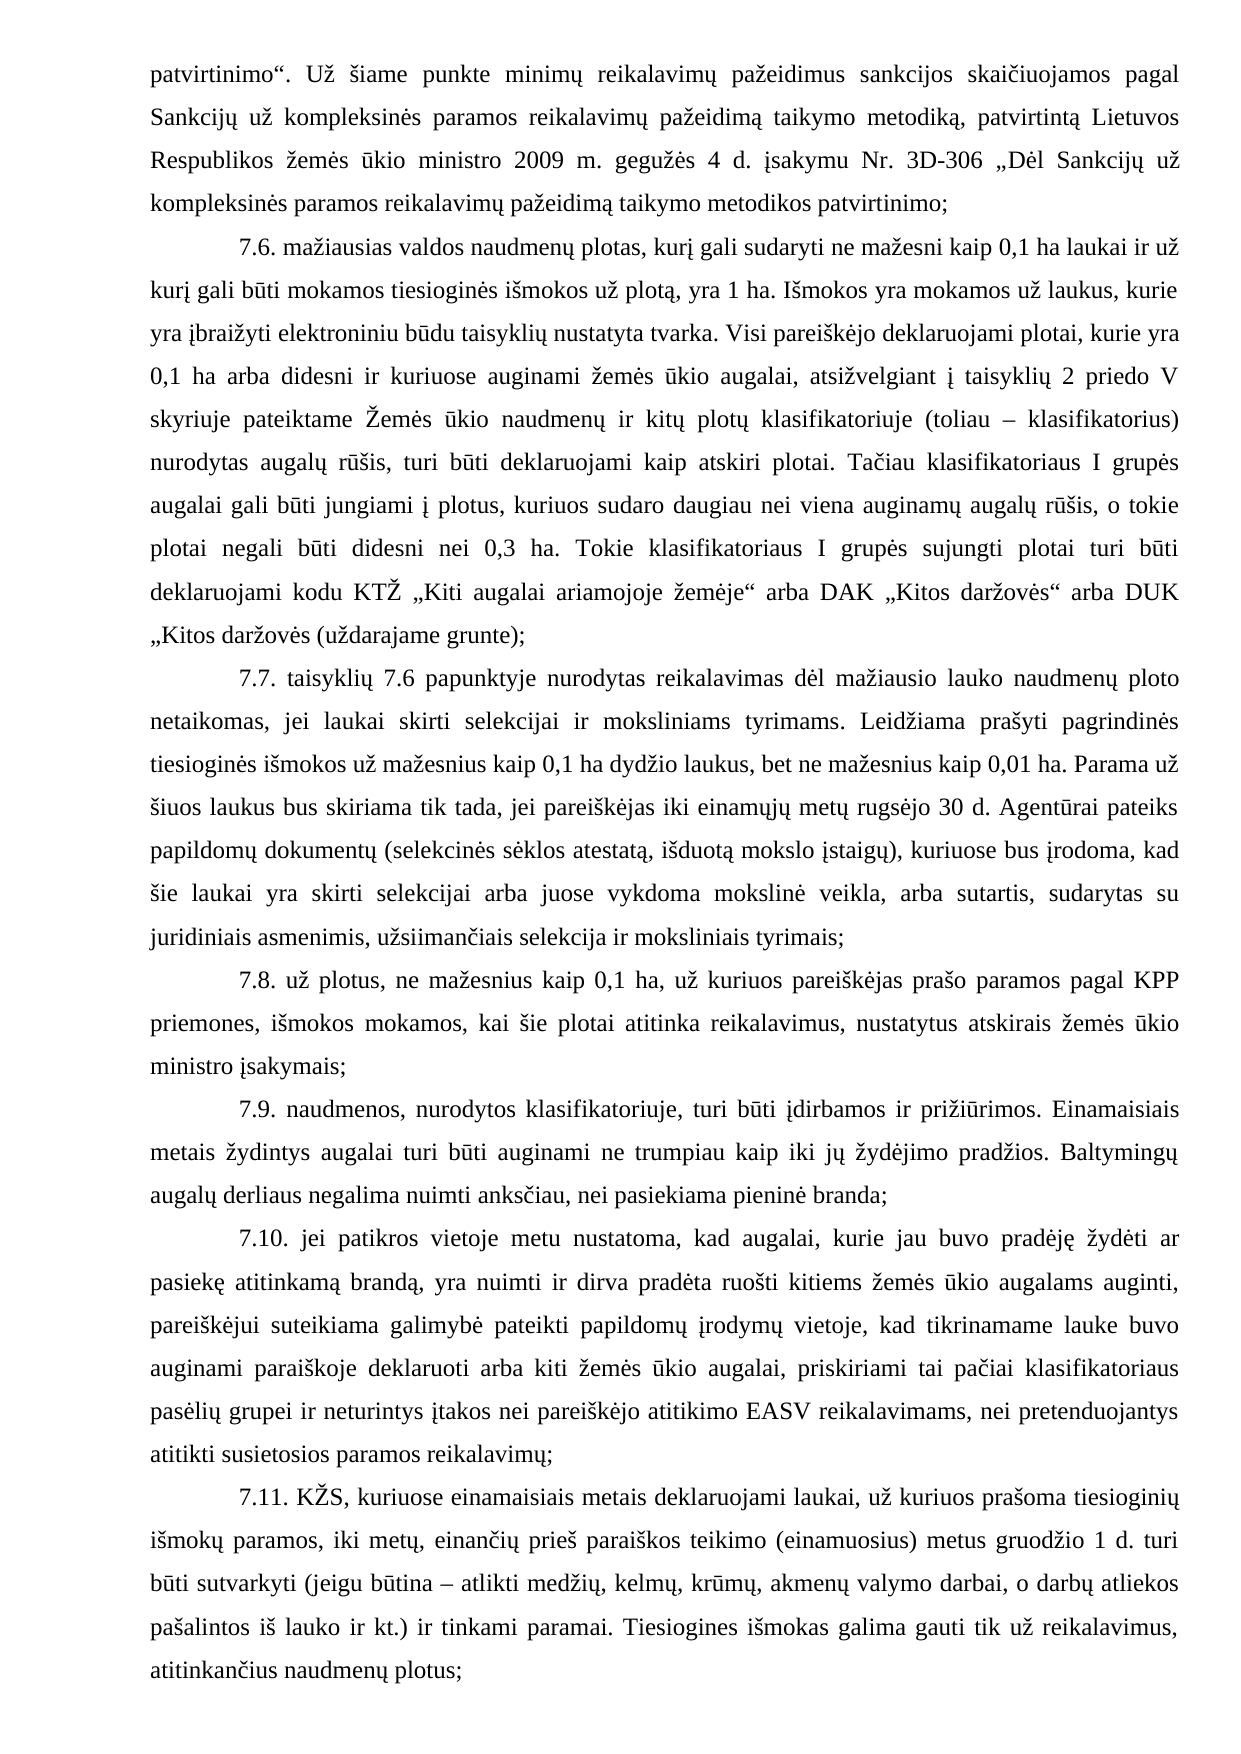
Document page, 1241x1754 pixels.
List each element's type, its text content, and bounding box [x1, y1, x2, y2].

text 7.11. KŽS, kuriuose einamaisiais metais deklaruojami laukai, už kuriuos prašoma tiesioginių išmokų paramos, iki metų, einančių prieš paraiškos teikimo (einamuosius) metus gruodžio 1 d. turi būti sutvarkyti (jeigu būtina – atlikti medžių, kelmų, krūmų, akmenų valymo darbai, o darbų atliekos pašalintos iš lauko ir kt.) ir tinkami paramai. Tiesiogines išmokas galima gauti tik už reikalavimus, atitinkančius naudmenų plotus; [150, 1482, 1180, 1683]
text patvirtinimo“. Už šiame punkte minimų reikalavimų pažeidimus sankcijos skaičiuojamos pagal Sankcijų už kompleksinės paramos reikalavimų pažeidimą taikymo metodiką, patvirtintą Lietuvos Respublikos žemės ūkio ministro 2009 m. gegužės 4 d. įsakymu Nr. 3D-306 „Dėl Sankcijų už kompleksinės paramos reikalavimų pažeidimą taikymo metodikos patvirtinimo; [150, 59, 1180, 217]
text 7.7. taisyklių 7.6 papunktyje nurodytas reikalavimas dėl mažiausio lauko naudmenų ploto netaikomas, jei laukai skirti selekcijai ir moksliniams tyrimams. Leidžiama prašyti pagrindinės tiesioginės išmokos už mažesnius kaip 0,1 ha dydžio laukus, bet ne mažesnius kaip 0,01 ha. Parama už šiuos laukus bus skiriama tik tada, jei pareiškėjas iki einamųjų metų rugsėjo 30 d. Agentūrai pateiks papildomų dokumentų (selekcinės sėklos atestatą, išduotą mokslo įstaigų), kuriuose bus įrodoma, kad šie laukai yra skirti selekcijai arba juose vykdoma mokslinė veikla, arba sutartis, sudarytas su juridiniais asmenimis, užsiimančiais selekcija ir moksliniais tyrimais; [150, 663, 1180, 950]
text 7.9. naudmenos, nurodytos klasifikatoriuje, turi būti įdirbamos ir prižiūrimos. Einamaisiais metais žydintys augalai turi būti auginami ne trumpiau kaip iki jų žydėjimo pradžios. Baltymingų augalų derliaus negalima nuimti anksčiau, nei pasiekiama pieninė branda; [150, 1094, 1180, 1209]
text 7.8. už plotus, ne mažesnius kaip 0,1 ha, už kuriuos pareiškėjas prašo paramos pagal KPP priemones, išmokos mokamos, kai šie plotai atitinka reikalavimus, nustatytus atskirais žemės ūkio ministro įsakymais; [150, 965, 1180, 1080]
text 7.6. mažiausias valdos naudmenų plotas, kurį gali sudaryti ne mažesni kaip 0,1 ha laukai ir už kurį gali būti mokamos tiesioginės išmokos už plotą, yra 1 ha. Išmokos yra mokamos už laukus, kurie yra įbraižyti elektroniniu būdu taisyklių nustatyta tvarka. Visi pareiškėjo deklaruojami plotai, kurie yra 0,1 ha arba didesni ir kuriuose auginami žemės ūkio augalai, atsižvelgiant į taisyklių 2 priedo V skyriuje pateiktame Žemės ūkio naudmenų ir kitų plotų klasifikatoriuje (toliau – klasifikatorius) nurodytas augalų rūšis, turi būti deklaruojami kaip atskiri plotai. Tačiau klasifikatoriaus I grupės augalai gali būti jungiami į plotus, kuriuos sudaro daugiau nei viena auginamų augalų rūšis, o tokie plotai negali būti didesni nei 0,3 ha. Tokie klasifikatoriaus I grupės sujungti plotai turi būti deklaruojami kodu KTŽ „Kiti augalai ariamojoje žemėje“ arba DAK „Kitos daržovės“ arba DUK „Kitos daržovės (uždarajame grunte); [150, 232, 1180, 648]
text 7.10. jei patikros vietoje metu nustatoma, kad augalai, kurie jau buvo pradėję žydėti ar pasiekę atitinkamą brandą, yra nuimti ir dirva pradėta ruošti kitiems žemės ūkio augalams auginti, pareiškėjui suteikiama galimybė pateikti papildomų įrodymų vietoje, kad tikrinamame lauke buvo auginami paraiškoje deklaruoti arba kiti žemės ūkio augalai, priskiriami tai pačiai klasifikatoriaus pasėlių grupei ir neturintys įtakos nei pareiškėjo atitikimo EASV reikalavimams, nei pretenduojantys atitikti susietosios paramos reikalavimų; [150, 1223, 1180, 1468]
